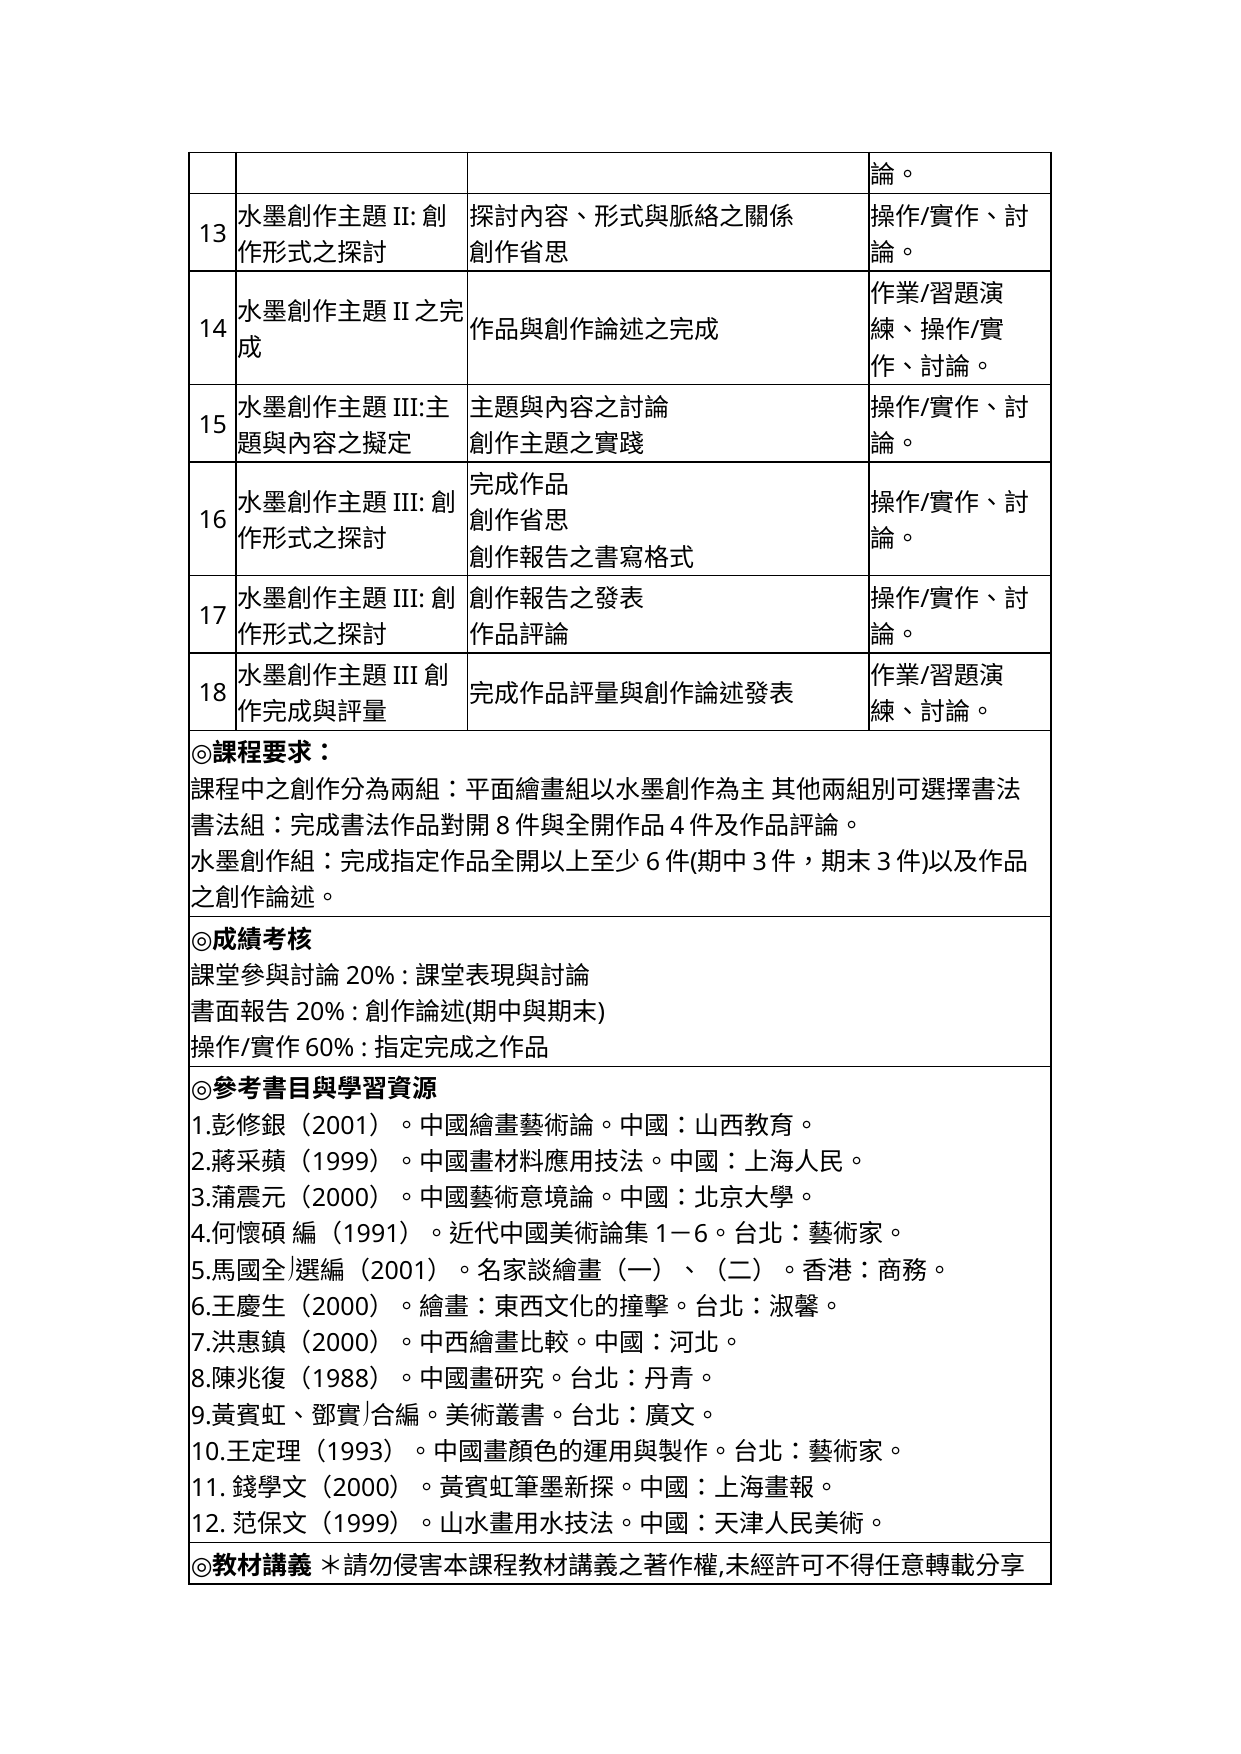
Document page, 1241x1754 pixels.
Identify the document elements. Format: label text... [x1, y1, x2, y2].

table_cell 水墨創作主題III 創作完成與評量 [237, 654, 467, 729]
table_cell 水墨創作主題III: 創作形式之探討 [237, 463, 467, 575]
table_cell 水墨創作主題III: 創作形式之探討 [237, 576, 467, 652]
table_cell ◎成績考核 課堂參與討論20% : 課堂表現與討論 書面報告20% : 創作論述(期中與期末) 操作/實作60% : 指定完成之作品 [190, 917, 1050, 1066]
table_cell [237, 153, 467, 193]
table_cell 完成作品評量與創作論述發表 [468, 654, 868, 729]
table_cell 14 [190, 272, 235, 384]
table_cell 操作/實作、討論。 [870, 385, 1050, 461]
table_cell 17 [190, 576, 235, 652]
table_cell 16 [190, 463, 235, 575]
table_cell 論。 [870, 153, 1050, 193]
table_cell 作業/習題演練、操作/實作、討論。 [870, 272, 1050, 384]
table_cell 水墨創作主題III:主題與內容之擬定 [237, 385, 467, 461]
table_cell [468, 153, 868, 193]
table_cell 操作/實作、討論。 [870, 194, 1050, 270]
table_cell 探討內容、形式與脈絡之關係 創作省思 [468, 194, 868, 270]
table_cell 15 [190, 385, 235, 461]
table_cell ◎教材講義 ＊請勿侵害本課程教材講義之著作權,未經許可不得任意轉載分享 [190, 1543, 1050, 1583]
table_cell 作業/習題演練、討論。 [870, 654, 1050, 729]
table_cell 水墨創作主題II之完成 [237, 272, 467, 384]
table_cell 主題與內容之討論 創作主題之實踐 [468, 385, 868, 461]
table_cell 18 [190, 654, 235, 729]
table_cell 作品與創作論述之完成 [468, 272, 868, 384]
table_cell 水墨創作主題II: 創作形式之探討 [237, 194, 467, 270]
table_cell [190, 153, 235, 193]
table_cell ◎課程要求： 課程中之創作分為兩組：平面繪畫組以水墨創作為主 其他兩組別可選擇書法 書法組：完成書法作品對開8件與全開作品4件及作品評論。 水墨創作組：完成指定作品全開以上至少6件(期中3件，期末3件)以及作品之創作論述。 [190, 731, 1050, 916]
table_cell 創作報告之發表 作品評論 [468, 576, 868, 652]
table_cell 操作/實作、討論。 [870, 463, 1050, 575]
table_cell 13 [190, 194, 235, 270]
table_cell 完成作品 創作省思 創作報告之書寫格式 [468, 463, 868, 575]
table_cell ◎參考書目與學習資源 1.彭修銀（2001）。中國繪畫藝術論。中國：山西教育。 2.蔣采蘋（1999）。中國畫材料應用技法。中國：上海人民。 3.蒲震元（2000）。中國藝術意境論。中國：北京大學。 4.何懷碩 編（1991）。近代中國美術論集1－6。台北：藝術家。 5.馬國全選編（2001）。名家談繪畫（一）、（二）。香港：商務。 6.王慶生（2000）。繪畫：東西文化的撞擊。台北：淑馨。 7.洪惠鎮（2000）。中西繪畫比較。中國：河北。 8.陳兆復（1988）。中國畫研究。台北：丹青。 9.黃賓虹、鄧實合編。美術叢書。台北：廣文。 10.王定理（1993）。中國畫顏色的運用與製作。台北：藝術家。 11. 錢學文（2000）。黃賓虹筆墨新探。中國：上海畫報。 12. 范保文（1999）。山水畫用水技法。中國：天津人民美術。 [190, 1067, 1050, 1542]
table_cell 操作/實作、討論。 [870, 576, 1050, 652]
